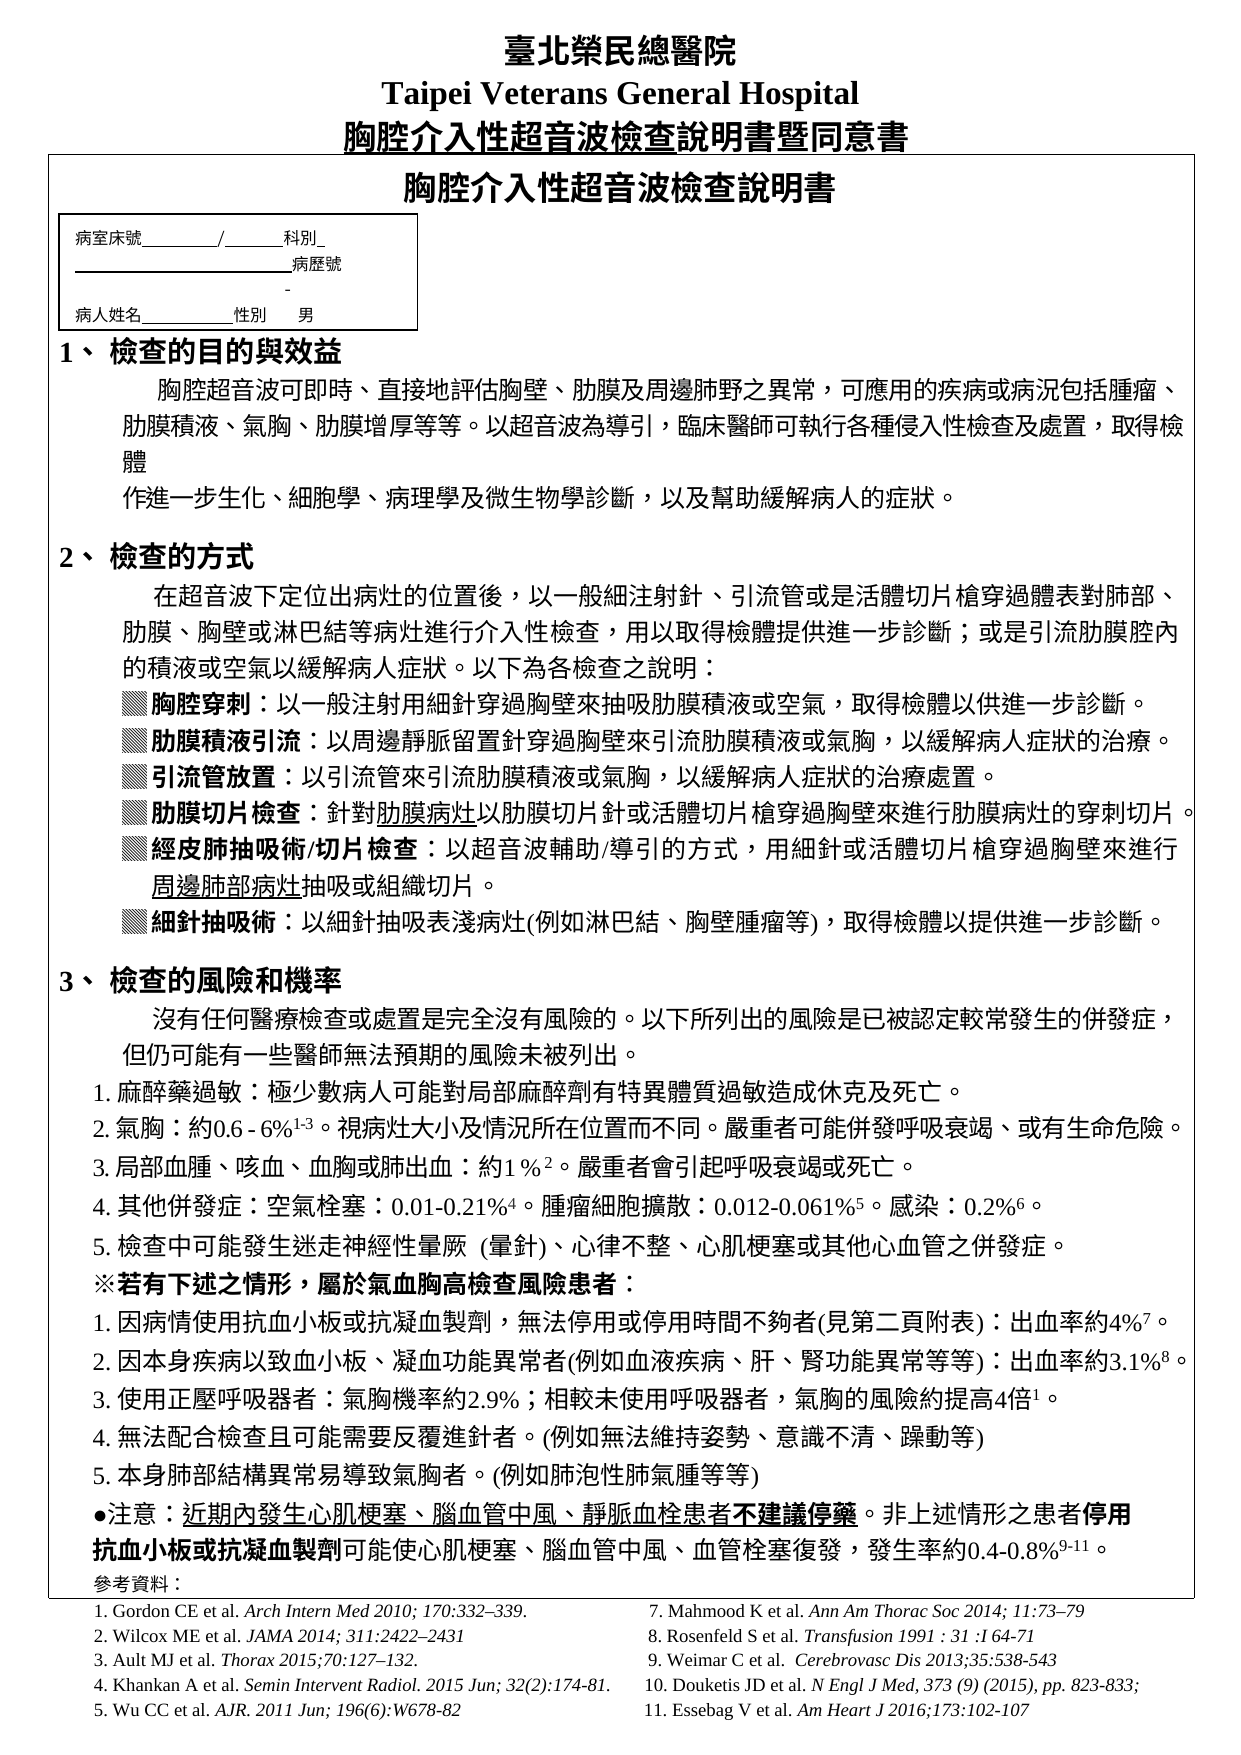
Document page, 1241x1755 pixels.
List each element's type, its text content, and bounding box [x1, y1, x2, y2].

text ●注意：近期內發生心肌梗塞、腦血管中風、靜脈血栓患者不建議停藥。非上述情形之患者停用抗血小板或抗凝血製劑可能使心肌梗塞、腦血管中風、血管栓塞復發，發生率約0.4-0.8%9-11。 [92, 1494, 1156, 1567]
text 1. 麻醉藥過敏：極少數病人可能對局部麻醉劑有特異體質過敏造成休克及死亡。 [92, 1072, 1194, 1108]
text 病室床號 / 科別 病歷號 - [75, 225, 369, 301]
text 胸腔超音波可即時、直接地評估胸壁、肋膜及周邊肺野之異常，可應用的疾病或病況包括腫瘤、肋膜積液、氣胸、肋膜增厚等等。以超音波為導引，臨床醫師可執行各種侵入性檢查及處置，取得檢體 [122, 370, 1184, 479]
list 經皮肺抽吸術/切片檢查：以超音波輔助/導引的方式，用細針或活體切片槍穿過胸壁來進行 周邊肺部病灶抽吸或組織切片。 [122, 830, 1182, 902]
text Taipei Veterans General Hospital [48, 73, 1192, 112]
list [1195, 331, 1205, 370]
text 3. Ault MJ et al. Thorax 2015;70:127–132. 9. Weimar C et al. Cerebrovasc Dis 2013;35:538-543 [94, 1649, 1205, 1671]
text 沒有任何醫療檢查或處置是完全沒有風險的。以下所列出的風險是已被認定較常發生的併發症，但仍可能有一些醫師無法預期的風險未被列出。 [122, 999, 1182, 1072]
text 作進一步生化、細胞學、病理學及微生物學診斷，以及幫助緩解病人的症狀。 [122, 479, 1184, 515]
list [1195, 957, 1205, 999]
list 檢查的風險和機率 [59, 957, 1194, 999]
list 肋膜積液引流：以周邊靜脈留置針穿過胸壁來引流肋膜積液或氣胸，以緩解病人症狀的治療。 [122, 721, 1182, 757]
text 1. Gordon CE et al. Arch Intern Med 2010; 170:332–339. 7. Mahmood K et al. Ann Am Thorac Soc 2014; 11:73–79 [94, 1600, 1205, 1622]
text 2. Wilcox ME et al. JAMA 2014; 311:2422–2431 8. Rosenfeld S et al. Transfusion 1991 : 31 :I 64-71 [94, 1625, 1205, 1646]
text 病人姓名 性別 男 女病人出生日期 年 月 日 [75, 302, 361, 329]
text 3. 局部血腫、咳血、血胸或肺出血：約1 % 2。嚴重者會引起呼吸衰竭或死亡。 [92, 1147, 1194, 1183]
text 4. 無法配合檢查且可能需要反覆進針者。(例如無法維持姿勢、意識不清、躁動等) [92, 1418, 1194, 1454]
text 2. 因本身疾病以致血小板、凝血功能異常者(例如血液疾病、肝、腎功能異常等等)：出血率約3.1%8。 [92, 1341, 1194, 1377]
list 引流管放置：以引流管來引流肋膜積液或氣胸，以緩解病人症狀的治療處置。 [122, 757, 1182, 794]
text 3. 使用正壓呼吸器者：氣胸機率約2.9%；相較未使用呼吸器者，氣胸的風險約提高4倍1。 [92, 1379, 1194, 1416]
text 2. 氣胸：約0.6 - 6%1-3。視病灶大小及情況所在位置而不同。嚴重者可能併發呼吸衰竭、或有生命危險。 [92, 1108, 1194, 1144]
subtitle 臺北榮民總醫院 [48, 25, 1193, 73]
text [1195, 1570, 1205, 1597]
text 胸腔介入性超音波檢查說明書暨同意書 [48, 112, 1205, 159]
text 5. 檢查中可能發生迷走神經性暈厥 (暈針)、心律不整、心肌梗塞或其他心血管之併發症。 [92, 1226, 1194, 1263]
text 5. Wu CC et al. AJR. 2011 Jun; 196(6):W678-82 11. Essebag V et al. Am Heart J 2016;173:102-107 [94, 1699, 1205, 1720]
list 胸腔穿刺：以一般注射用細針穿過胸壁來抽吸肋膜積液或空氣，取得檢體以供進一步診斷。 [122, 685, 1182, 721]
text 5. 本身肺部結構異常易導致氣胸者。(例如肺泡性肺氣腫等等) [92, 1456, 1194, 1492]
list 細針抽吸術：以細針抽吸表淺病灶(例如淋巴結、胸壁腫瘤等)，取得檢體以提供進一步診斷。 [122, 902, 1182, 939]
text 4. Khankan A et al. Semin Intervent Radiol. 2015 Jun; 32(2):174-81. 10. Douketis JD et al. N Engl J Med, 373 (9) (2015), pp. 823-833; [94, 1674, 1205, 1696]
text 1. 因病情使用抗血小板或抗凝血製劑，無法停用或停用時間不夠者(見第二頁附表)：出血率約4%7。 [92, 1303, 1194, 1339]
text 4. 其他併發症：空氣栓塞：0.01-0.21%4。腫瘤細胞擴散：0.012-0.061%5。感染：0.2%6。 [92, 1186, 1194, 1224]
text 參考資料： [94, 1570, 1194, 1597]
text 胸腔介入性超音波檢查說明書 [49, 159, 1193, 211]
list 檢查的方式 [59, 533, 1194, 576]
text 在超音波下定位出病灶的位置後，以一般細注射針、引流管或是活體切片槍穿過體表對肺部、肋膜、胸壁或淋巴結等病灶進行介入性檢查，用以取得檢體提供進一步診斷；或是引流肋膜腔內的積液或空氣以緩解病人症狀。以下為各檢查之說明： [122, 576, 1182, 685]
text ※若有下述之情形，屬於氣血胸高檢查風險患者： [92, 1265, 1194, 1301]
list [1195, 533, 1205, 576]
list 肋膜切片檢查：針對肋膜病灶以肋膜切片針或活體切片槍穿過胸壁來進行肋膜病灶的穿刺切片。 [122, 794, 1182, 830]
list 檢查的目的與效益 [59, 331, 1194, 370]
